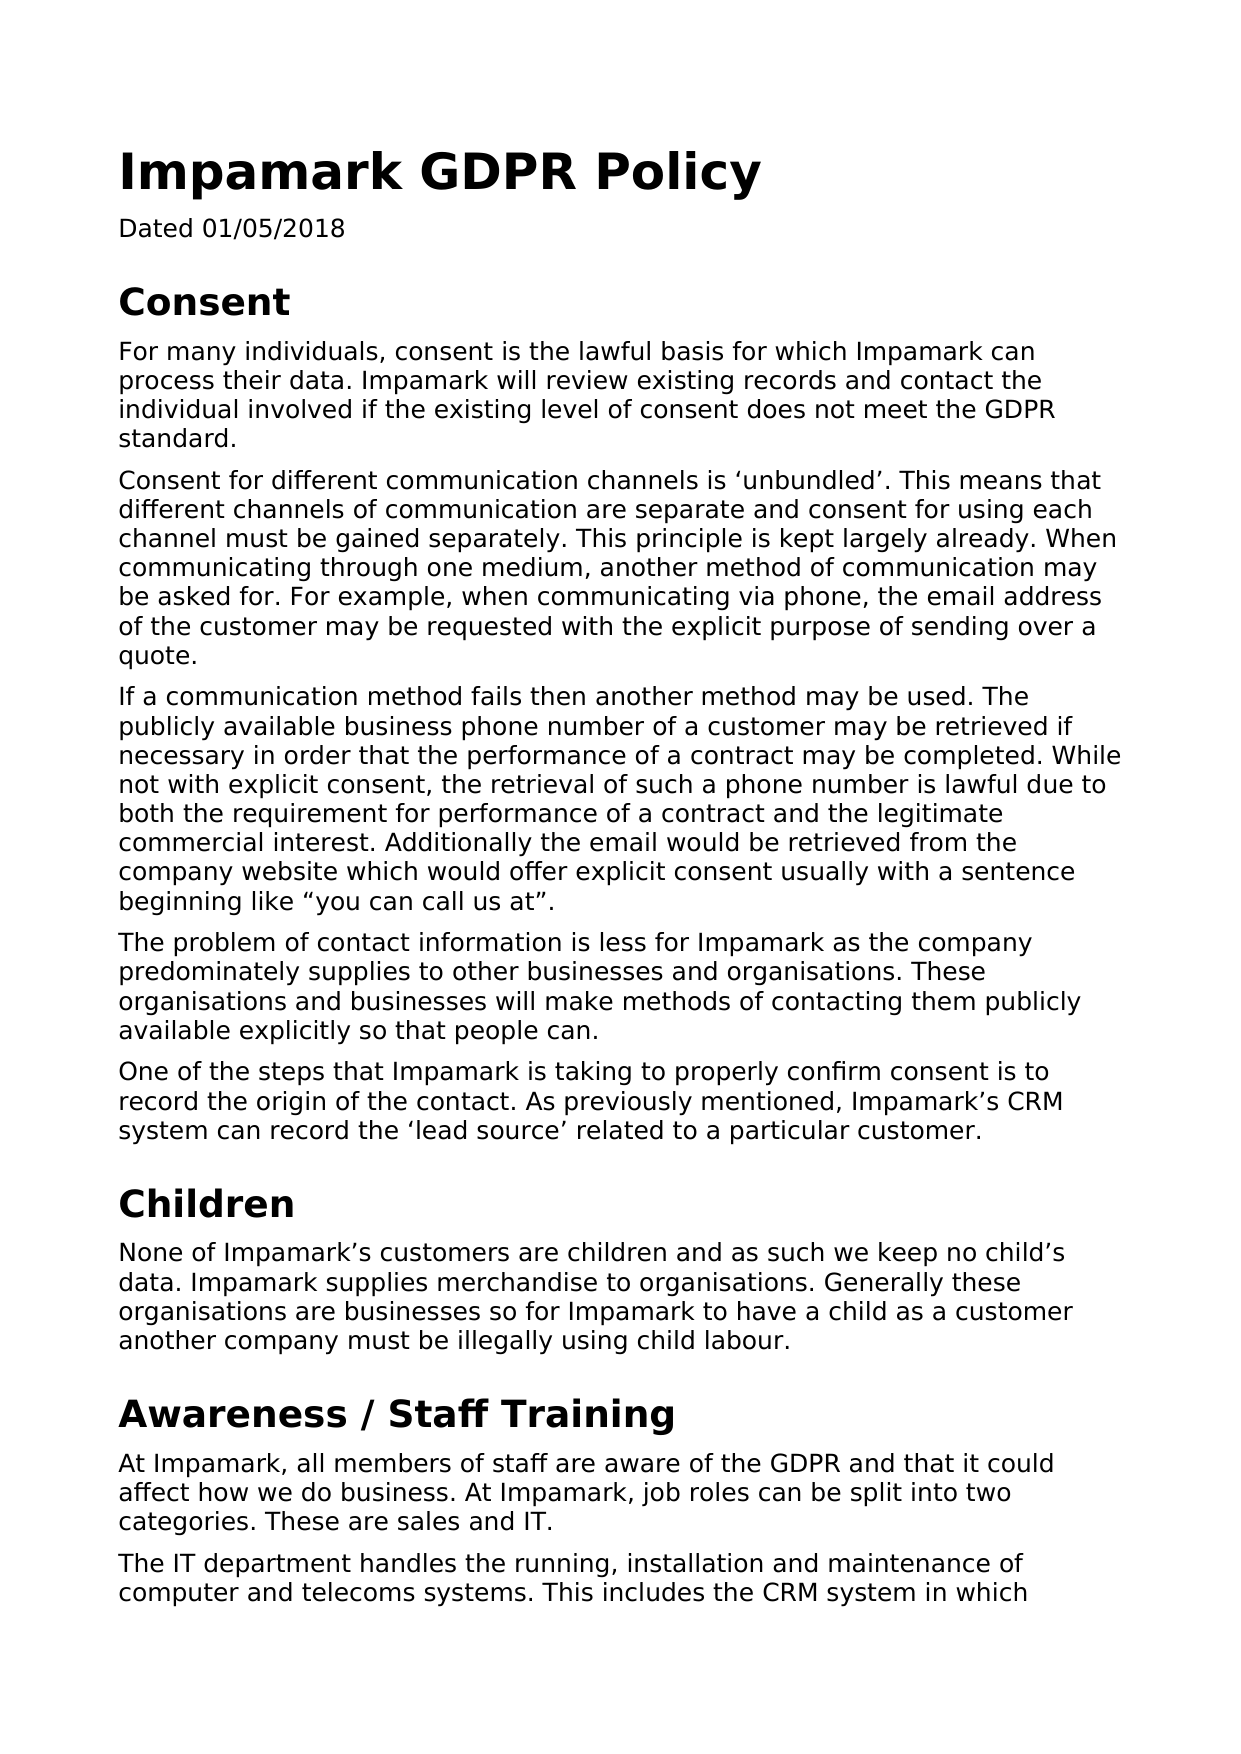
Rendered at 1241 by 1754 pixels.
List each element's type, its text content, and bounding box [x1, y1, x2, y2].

text Consent for different communication channels is ‘unbundled’. This means that different channels of communication are separate and consent for using each channel must be gained separately. This principle is kept largely already. When communicating through one medium, another method of communication may be asked for. For example, when communicating via phone, the email address of the customer may be requested with the explicit purpose of sending over a quote. [118, 466, 1122, 670]
subtitle Children [118, 1182, 1122, 1226]
text None of Impamark’s customers are children and as such we keep no child’s data. Impamark supplies merchandise to organisations. Generally these organisations are businesses so for Impamark to have a child as a customer another company must be illegally using child labour. [118, 1239, 1122, 1355]
text At Impamark, all members of staff are aware of the GDPR and that it could affect how we do business. At Impamark, job roles can be split into two categories. These are sales and IT. [118, 1449, 1122, 1536]
text If a communication method fails then another method may be used. The publicly available business phone number of a customer may be retrieved if necessary in order that the performance of a contract may be completed. While not with explicit consent, the retrieval of such a phone number is lawful due to both the requirement for performance of a contract and the legitimate commercial interest. Additionally the email would be retrieved from the company website which would offer explicit consent usually with a sentence beginning like “you can call us at”. [118, 682, 1122, 916]
text For many individuals, consent is the lawful basis for which Impamark can process their data. Impamark will review existing records and contact the individual involved if the existing level of consent does not meet the GDPR standard. [118, 337, 1122, 453]
text Dated 01/05/2018 [118, 214, 1122, 243]
text One of the steps that Impamark is taking to properly confirm consent is to record the origin of the contact. As previously mentioned, Impamark’s CRM system can record the ‘lead source’ related to a particular customer. [118, 1057, 1122, 1145]
text The problem of contact information is less for Impamark as the company predominately supplies to other businesses and organisations. These organisations and businesses will make methods of contacting them publicly available explicitly so that people can. [118, 928, 1122, 1045]
subtitle Impamark GDPR Policy [118, 143, 1122, 201]
text The IT department handles the running, installation and maintenance of computer and telecoms systems. This includes the CRM system in which [118, 1549, 1122, 1607]
subtitle Awareness / Staff Training [118, 1393, 1122, 1436]
subtitle Consent [118, 281, 1122, 324]
